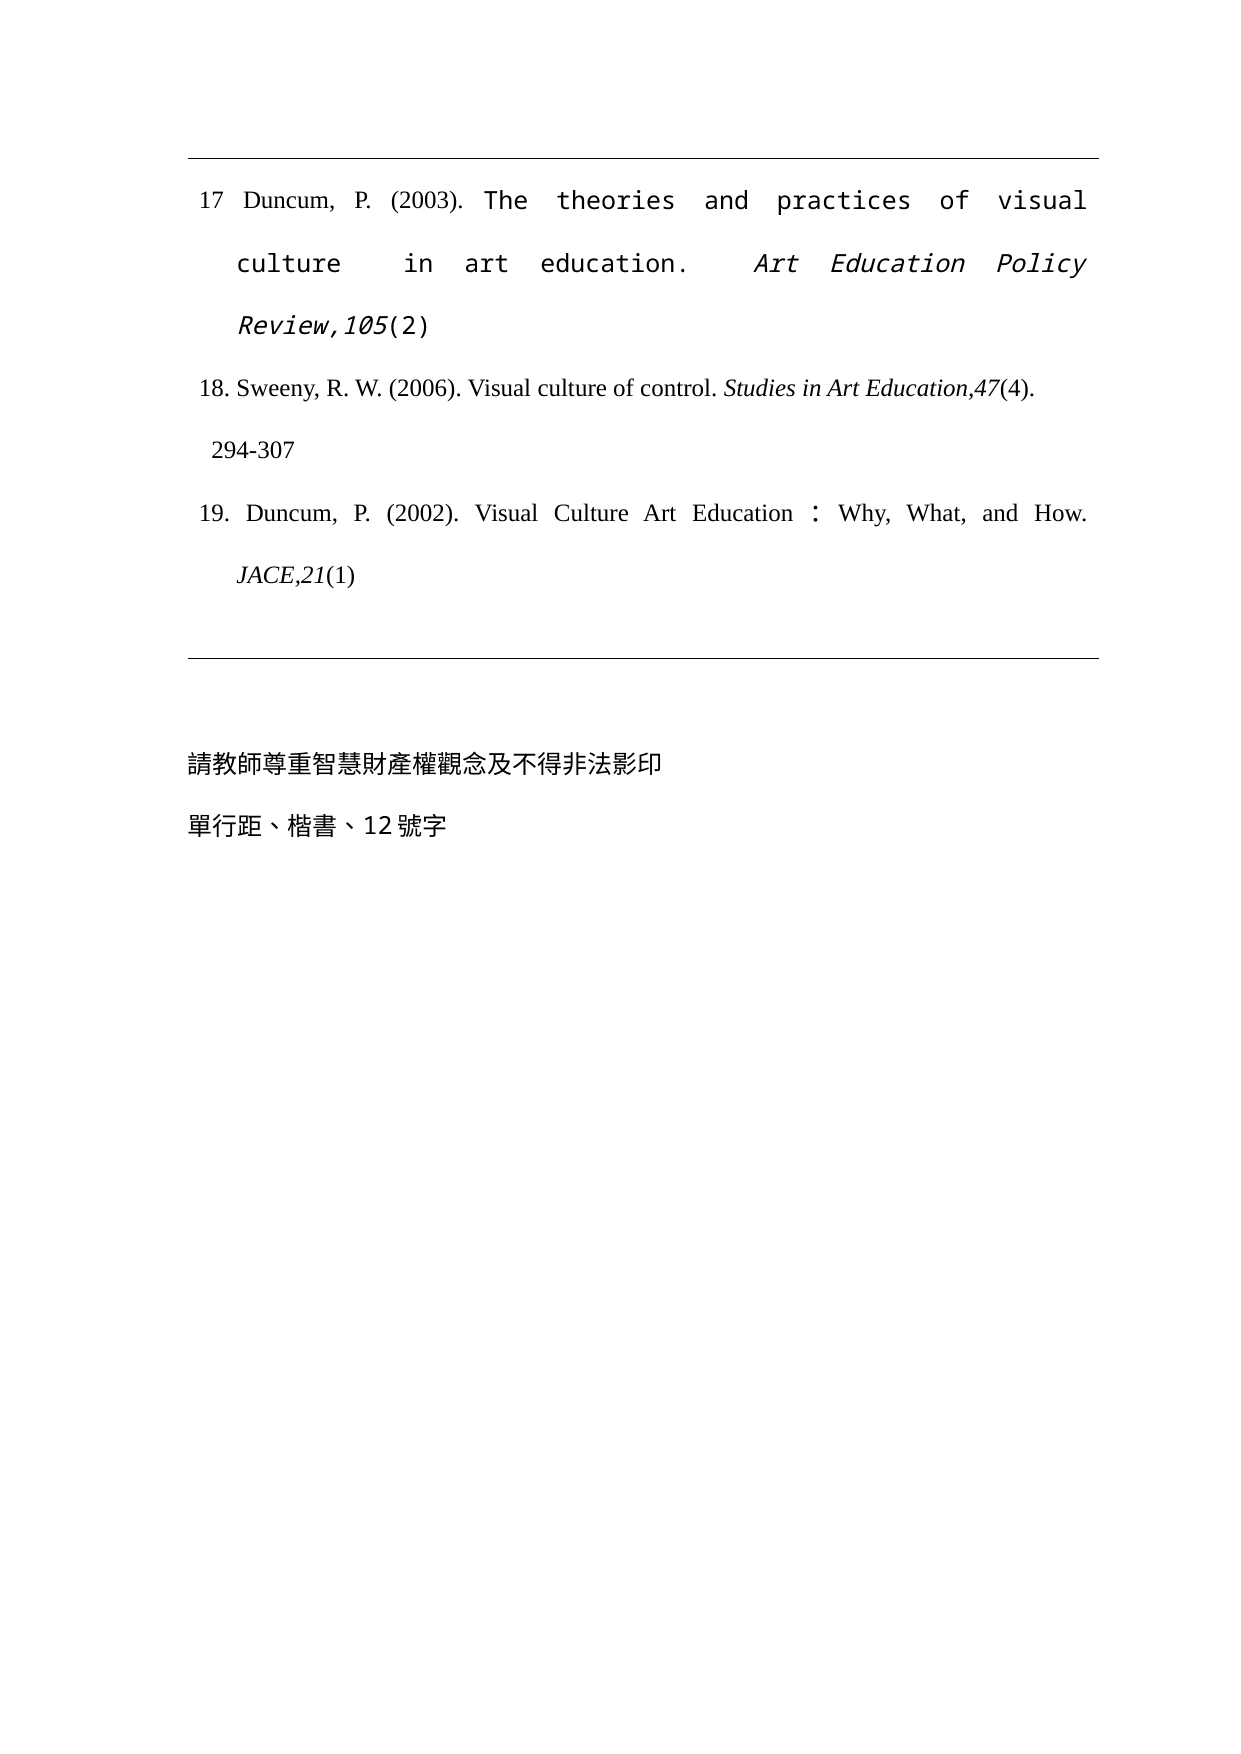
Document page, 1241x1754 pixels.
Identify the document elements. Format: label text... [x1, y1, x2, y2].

text 單行距、楷書、12號字 [187, 783, 1087, 846]
table_cell 17 Duncum, P. (2003). The theories and practices of visual culture in art education. Art Education Policy Review,105(2) 18. Sweeny, R. W. (2006). Visual culture of control. Studies in Art Education,47(4). 294-307 19. Duncum, P. (2002). Visual Culture Art Education：Why, What, and How. JACE,21(1) [188, 159, 1099, 658]
text 請教師尊重智慧財產權觀念及不得非法影印 [187, 721, 1087, 783]
